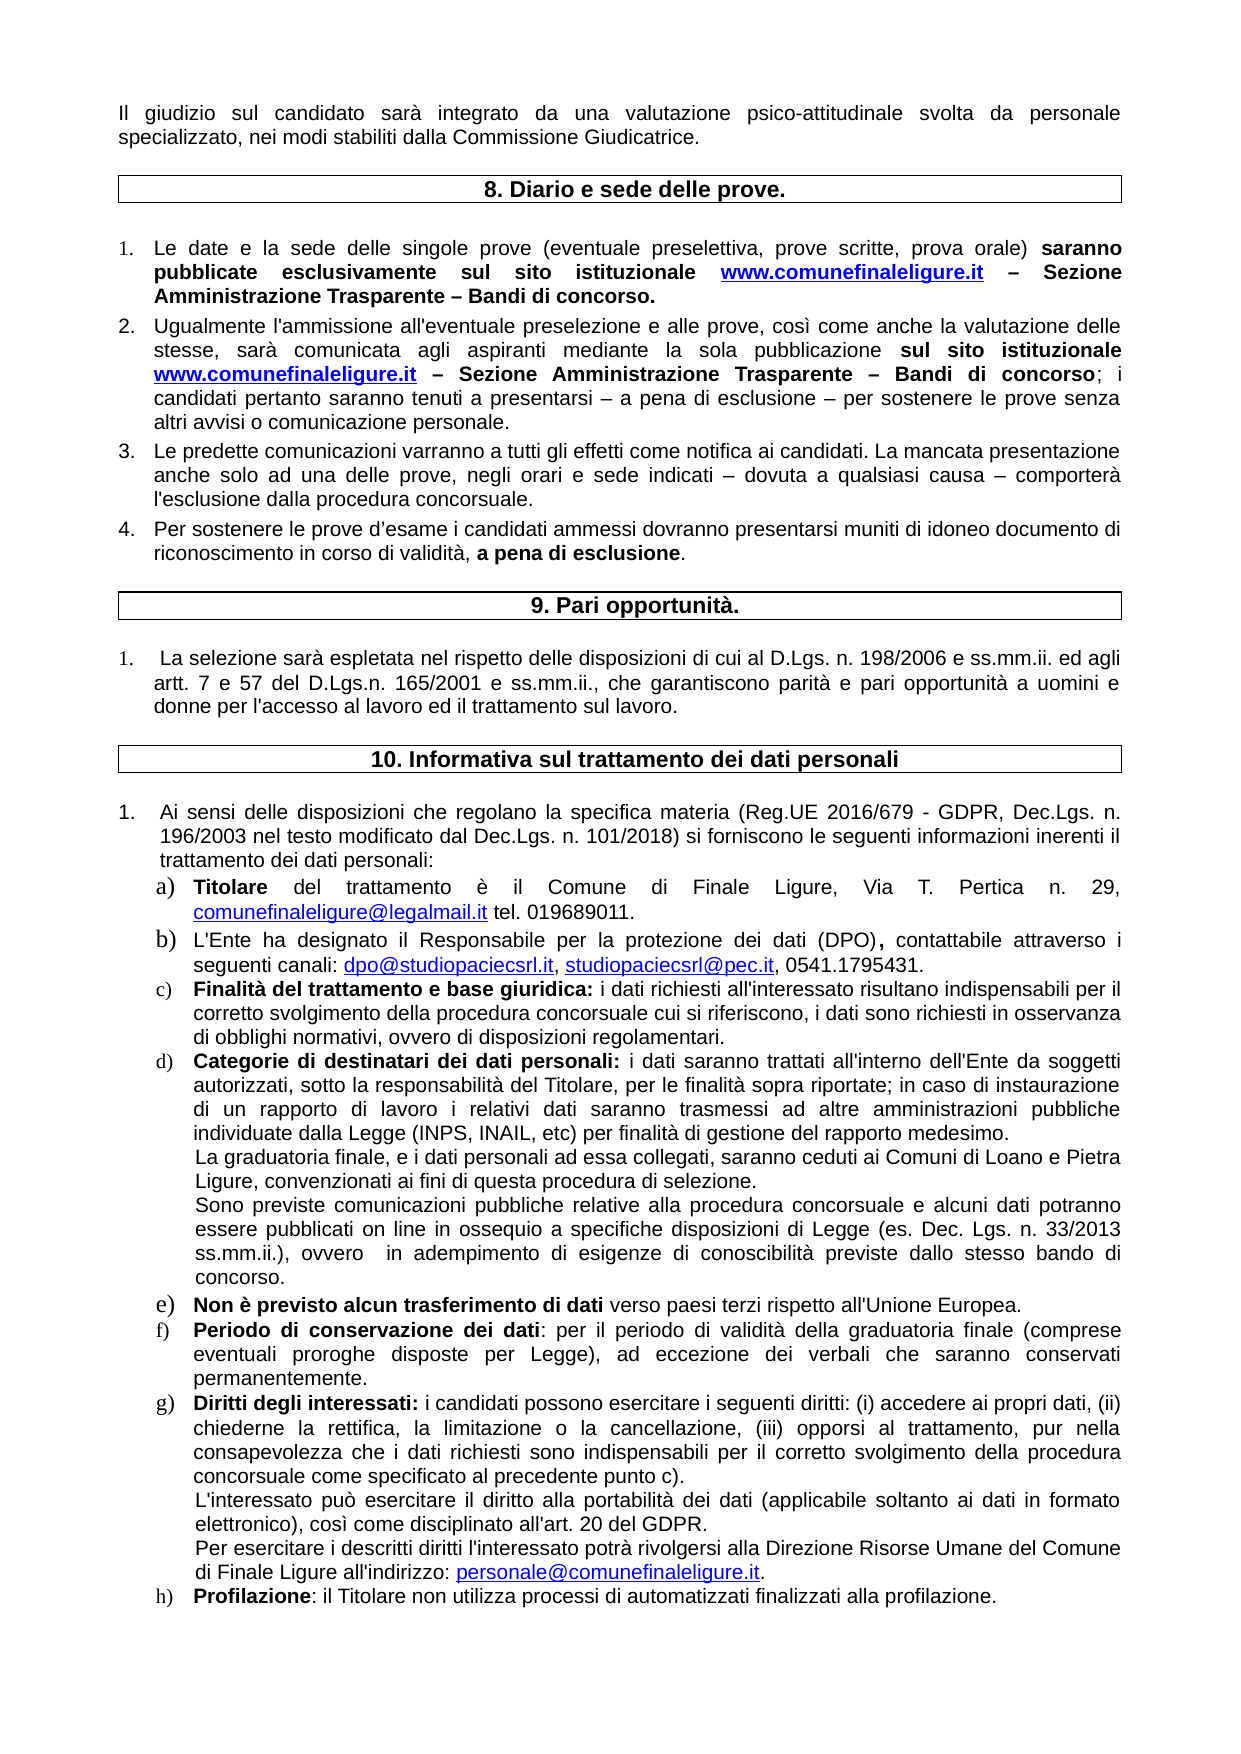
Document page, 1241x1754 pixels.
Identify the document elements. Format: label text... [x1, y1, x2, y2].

list Per sostenere le prove d’esame i candidati ammessi dovranno presentarsi muniti di idoneo documento di riconoscimento in corso di validità, a pena di esclusione. [118, 517, 1122, 565]
text 10. Informativa sul trattamento dei dati personali [119, 746, 1121, 772]
list La selezione sarà espletata nel rispetto delle disposizioni di cui al D.Lgs. n. 198/2006 e ss.mm.ii. ed agli artt. 7 e 57 del D.Lgs.n. 165/2001 e ss.mm.ii., che garantiscono parità e pari opportunità a uomini e donne per l'accesso al lavoro ed il trattamento sul lavoro. [118, 646, 1122, 718]
list Finalità del trattamento e base giuridica: i dati richiesti all'interessato risultano indispensabili per il corretto svolgimento della procedura concorsuale cui si riferiscono, i dati sono richiesti in osservanza di obblighi normativi, ovvero di disposizioni regolamentari. [156, 977, 1122, 1049]
text Sono previste comunicazioni pubbliche relative alla procedura concorsuale e alcuni dati potranno essere pubblicati on line in ossequio a specifiche disposizioni di Legge (es. Dec. Lgs. n. 33/2013 ss.mm.ii.), ovvero in adempimento di esigenze di conoscibilità previste dallo stesso bando di concorso. [195, 1193, 1122, 1289]
list L'Ente ha designato il Responsabile per la protezione dei dati (DPO), contattabile attraverso i seguenti canali: dpo@studiopaciecsrl.it, studiopaciecsrl@pec.it, 0541.1795431. [156, 924, 1122, 977]
text L'interessato può esercitare il diritto alla portabilità dei dati (applicabile soltanto ai dati in formato elettronico), così come disciplinato all'art. 20 del GDPR. [195, 1488, 1122, 1536]
text Il giudizio sul candidato sarà integrato da una valutazione psico-attitudinale svolta da personale specializzato, nei modi stabiliti dalla Commissione Giudicatrice. [118, 101, 1122, 148]
list Non è previsto alcun trasferimento di dati verso paesi terzi rispetto all'Unione Europea. [156, 1289, 1122, 1317]
text Per esercitare i descritti diritti l'interessato potrà rivolgersi alla Direzione Risorse Umane del Comune di Finale Ligure all'indirizzo: personale@comunefinaleligure.it. [195, 1536, 1122, 1583]
list Titolare del trattamento è il Comune di Finale Ligure, Via T. Pertica n. 29, comunefinaleligure@legalmail.it tel. 019689011. [156, 871, 1122, 924]
text 8. Diario e sede delle prove. [119, 176, 1121, 202]
text 9. Pari opportunità. [119, 593, 1121, 619]
list Le predette comunicazioni varranno a tutti gli effetti come notifica ai candidati. La mancata presentazione anche solo ad una delle prove, negli orari e sede indicati – dovuta a qualsiasi causa – comporterà l'esclusione dalla procedura concorsuale. [118, 439, 1122, 511]
list Le date e la sede delle singole prove (eventuale preselettiva, prove scritte, prova orale) saranno pubblicate esclusivamente sul sito istituzionale www.comunefinaleligure.it – Sezione Amministrazione Trasparente – Bandi di concorso. [118, 236, 1122, 308]
text La graduatoria finale, e i dati personali ad essa collegati, saranno ceduti ai Comuni di Loano e Pietra Ligure, convenzionati ai fini di questa procedura di selezione. [195, 1145, 1122, 1193]
list Periodo di conservazione dei dati: per il periodo di validità della graduatoria finale (comprese eventuali proroghe disposte per Legge), ad eccezione dei verbali che saranno conservati permanentemente. [156, 1317, 1122, 1389]
list Ugualmente l'ammissione all'eventuale preselezione e alle prove, così come anche la valutazione delle stesse, sarà comunicata agli aspiranti mediante la sola pubblicazione sul sito istituzionale www.comunefinaleligure.it – Sezione Amministrazione Trasparente – Bandi di concorso; i candidati pertanto saranno tenuti a presentarsi – a pena di esclusione – per sostenere le prove senza altri avvisi o comunicazione personale. [118, 314, 1122, 433]
list Profilazione: il Titolare non utilizza processi di automatizzati finalizzati alla profilazione. [156, 1583, 1122, 1608]
list Ai sensi delle disposizioni che regolano la specifica materia (Reg.UE 2016/679 - GDPR, Dec.Lgs. n. 196/2003 nel testo modificato dal Dec.Lgs. n. 101/2018) si forniscono le seguenti informazioni inerenti il trattamento dei dati personali: [118, 799, 1122, 871]
list Categorie di destinatari dei dati personali: i dati saranno trattati all'interno dell'Ente da soggetti autorizzati, sotto la responsabilità del Titolare, per le finalità sopra riportate; in caso di instaurazione di un rapporto di lavoro i relativi dati saranno trasmessi ad altre amministrazioni pubbliche individuate dalla Legge (INPS, INAIL, etc) per finalità di gestione del rapporto medesimo. [156, 1049, 1122, 1145]
list Diritti degli interessati: i candidati possono esercitare i seguenti diritti: (i) accedere ai propri dati, (ii) chiederne la rettifica, la limitazione o la cancellazione, (iii) opporsi al trattamento, pur nella consapevolezza che i dati richiesti sono indispensabili per il corretto svolgimento della procedura concorsuale come specificato al precedente punto c). [156, 1389, 1122, 1488]
